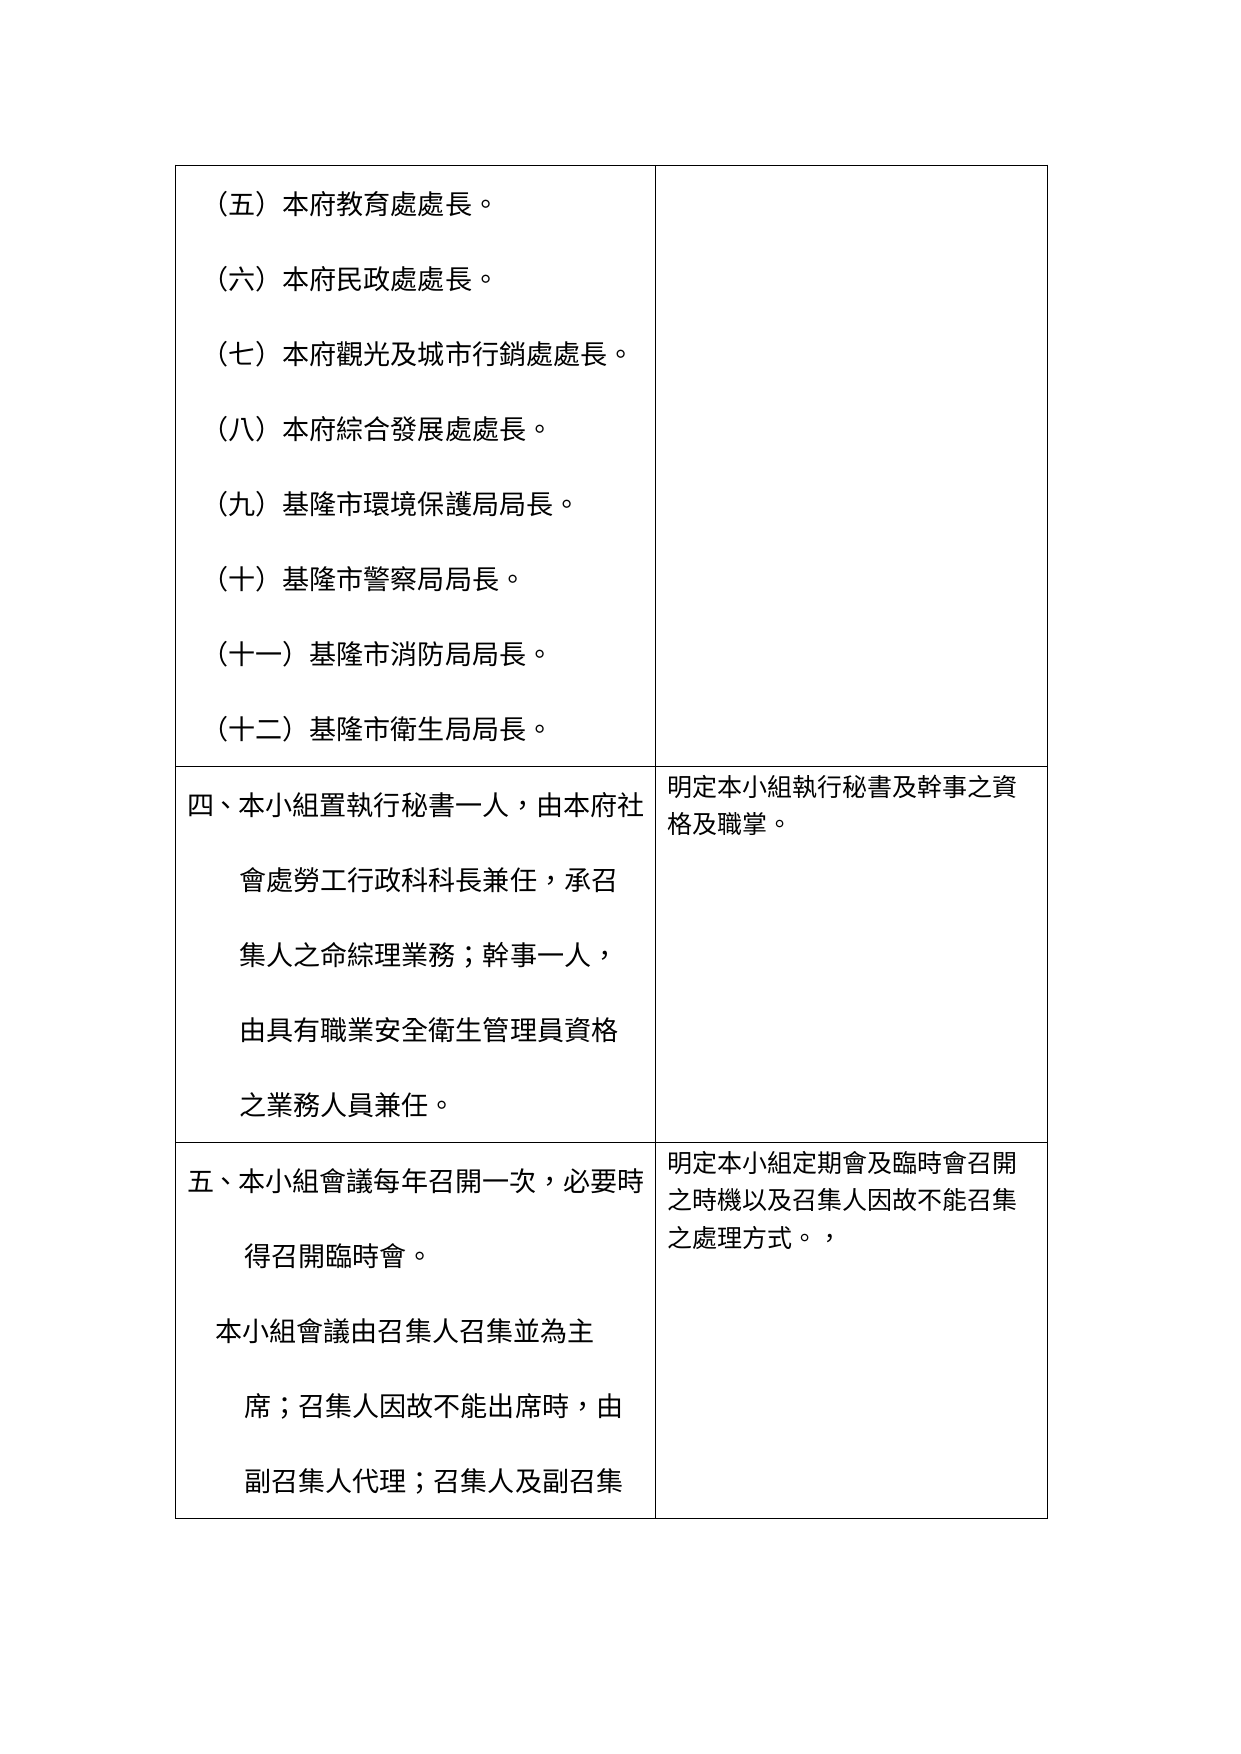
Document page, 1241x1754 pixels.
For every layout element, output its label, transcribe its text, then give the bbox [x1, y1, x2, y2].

table_cell [656, 166, 1047, 766]
table_cell 四、本小組置執行秘書一人，由本府社會處勞工行政科科長兼任，承召集人之命綜理業務；幹事一人，由具有職業安全衛生管理員資格之業務人員兼任。 [176, 767, 655, 1142]
table_cell 五、本小組會議每年召開一次，必要時得召開臨時會。 本小組會議由召集人召集並為主席；召集人因故不能出席時，由副召集人代理；召集人及副召集 [176, 1143, 655, 1518]
table_cell 明定本小組定期會及臨時會召開之時機以及召集人因故不能召集之處理方式。， [656, 1143, 1047, 1518]
table_cell （五）本府教育處處長。 （六）本府民政處處長。 （七）本府觀光及城市行銷處處長。 （八）本府綜合發展處處長。 （九）基隆市環境保護局局長。 （十）基隆市警察局局長。 （十一）基隆市消防局局長。 （十二）基隆市衛生局局長。 [176, 166, 655, 766]
table_cell 明定本小組執行秘書及幹事之資格及職掌。 [656, 767, 1047, 1142]
